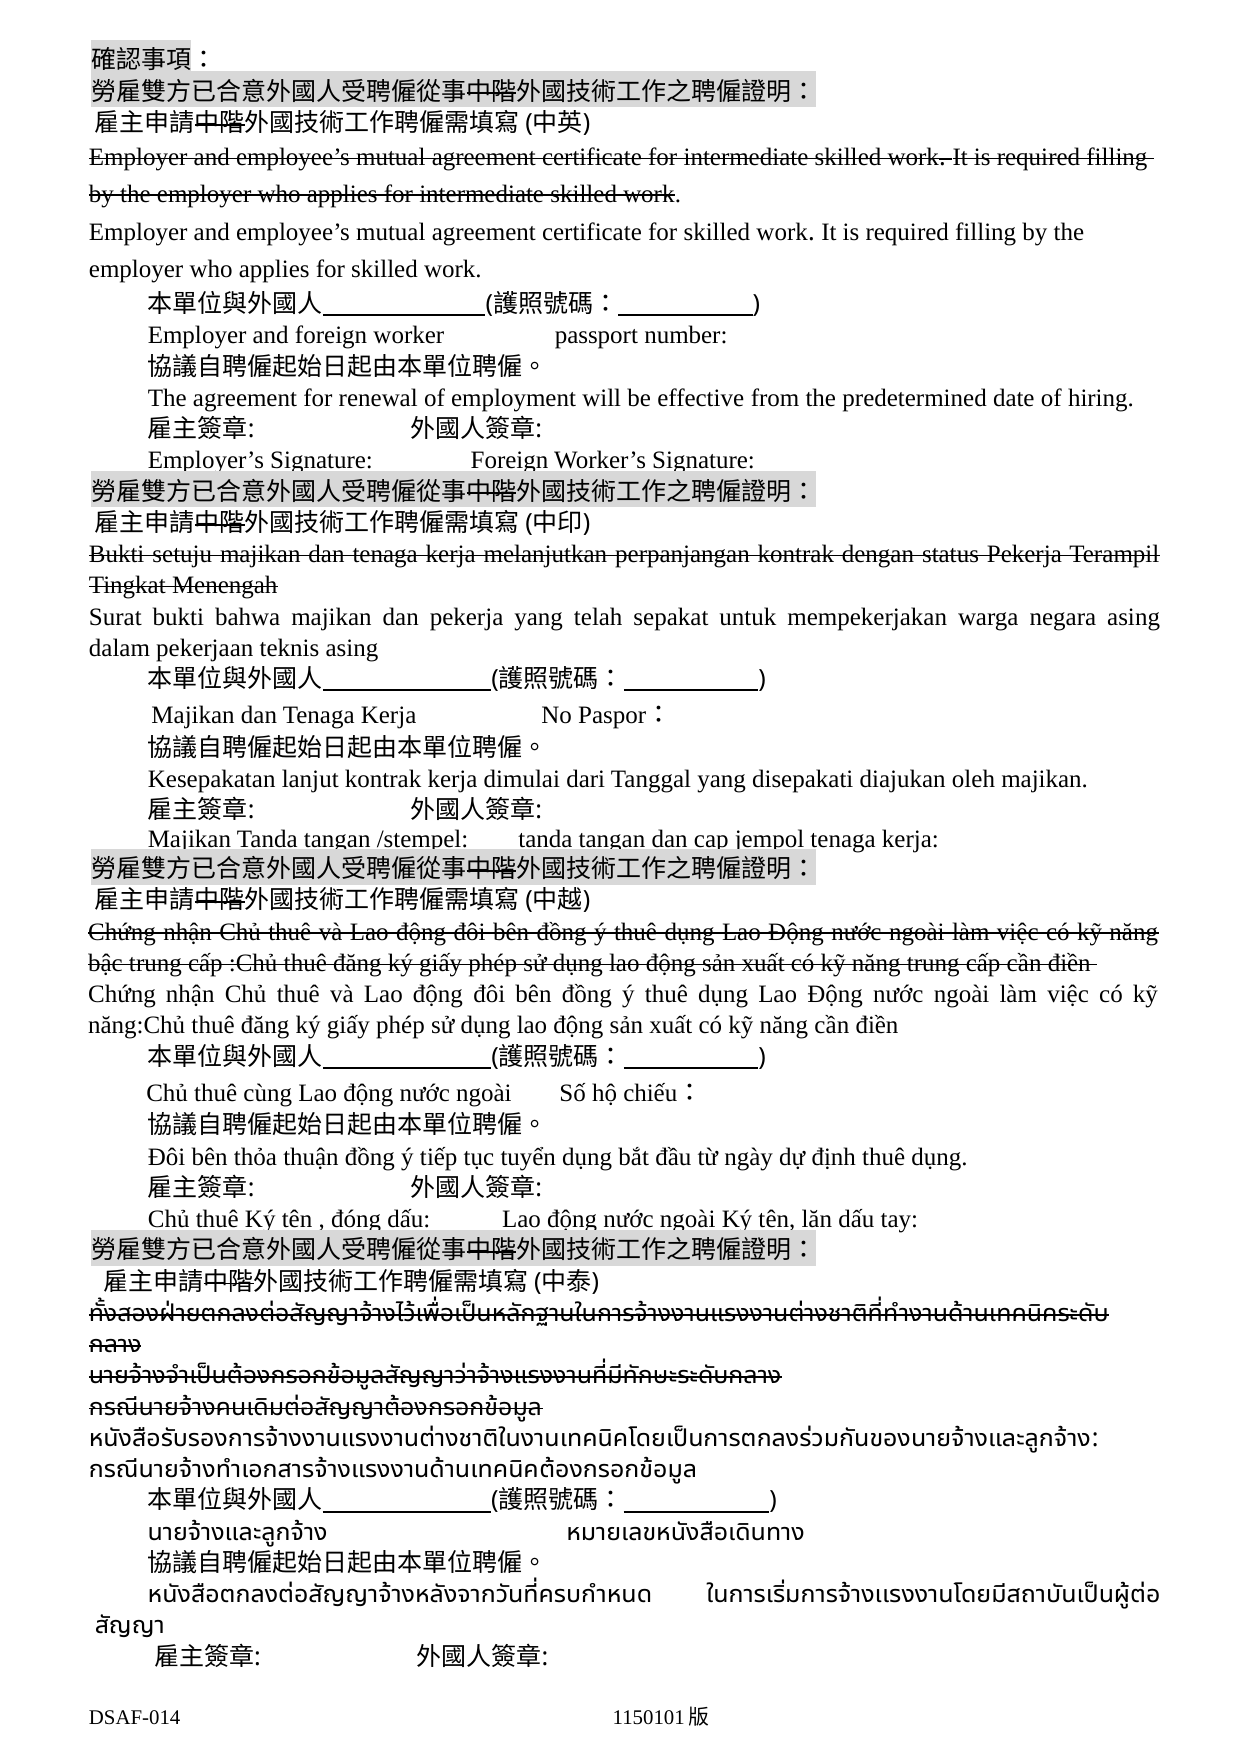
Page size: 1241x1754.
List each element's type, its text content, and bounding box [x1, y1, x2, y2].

text Surat bukti bahwa majikan dan pekerja yang telah sepakat untuk mempekerjakan warga negara asing dalam pekerjaan teknis asing [89, 600, 1161, 662]
text 雇主簽章: 外國人簽章: [148, 1171, 1155, 1203]
text 確認事項： [91, 44, 1161, 75]
text นายจ้างและลูกจ้าง หมายเลขหนังสือเดินทาง [94, 1515, 1161, 1546]
text Employer and employee’s mutual agreement certificate for skilled work. It is required filling by the employer who applies for skilled work. [89, 212, 1167, 287]
text กรณีนายจ้างคนเดิมต่อสัญญาต้องกรอกข้อมูล [88, 1390, 1161, 1421]
text Majikan Tanda tangan /stempel: tanda tangan dan cap jempol tenaga kerja: [101, 825, 1161, 853]
text 雇主簽章: 外國人簽章: [101, 412, 1155, 444]
text 協議自聘僱起始日起由本單位聘僱。 [148, 731, 1161, 762]
text Chứng nhận Chủ thuê và Lao động đôi bên đồng ý thuê dụng Lao Động nước ngoài làm việc có kỹ năng:Chủ thuê đăng ký giấy phép sử dụng lao động sản xuất có kỹ năng cần điền [88, 978, 1161, 1040]
text 協議自聘僱起始日起由本單位聘僱。 [94, 1546, 1161, 1578]
text 勞雇雙方已合意外國人受聘僱從事中階外國技術工作之聘僱證明： [91, 853, 1161, 884]
text กรณีนายจ้างทำเอกสารจ้างแรงงานด้านเทคนิคต้องกรอกข้อมูล [88, 1453, 1161, 1484]
text 本單位與外國人 (護照號碼： ) [148, 662, 1161, 694]
text Employer and employee’s mutual agreement certificate for intermediate skilled work. It is required filling by the employer who applies for intermediate skilled work. [89, 137, 1167, 212]
text The agreement for renewal of employment will be effective from the predetermined date of hiring. [148, 381, 1155, 412]
text นายจ้างจำเป็นต้องกรอกข้อมูลสัญญาว่าจ้างแรงงานที่มีทักษะระดับกลาง [88, 1359, 1161, 1390]
text Chủ thuê Ký tên , đóng dấu: Lao động nước ngoài Ký tên, lăn dấu tay: [101, 1203, 1155, 1234]
text 本單位與外國人 (護照號碼： ) [148, 1040, 1161, 1071]
text 本單位與外國人 (護照號碼： ) [148, 287, 1161, 319]
text 雇主申請中階外國技術工作聘僱需填寫 (中英) [94, 106, 1161, 137]
text Employer and foreign worker passport number: [148, 319, 1161, 350]
text 雇主申請中階外國技術工作聘僱需填寫 (中越) [94, 884, 1161, 915]
text 協議自聘僱起始日起由本單位聘僱。 [148, 350, 1161, 381]
text Bukti setuju majikan dan tenaga kerja melanjutkan perpanjangan kontrak dengan status Pekerja Terampil Tingkat Menengah [89, 537, 1161, 600]
text 本單位與外國人 (護照號碼： ) [94, 1484, 1161, 1515]
text Majikan dan Tenaga Kerja No Paspor： [139, 694, 1167, 731]
text หนังสือรับรองการจ้างงานแรงงานต่างชาติในงานเทคนิคโดยเป็นการตกลงร่วมกันของนายจ้างและลูกจ้าง: [88, 1421, 1161, 1453]
text ทั้งสองฝ่ายตกลงต่อสัญญาจ้างไว้เพื่อเป็นหลักฐานในการจ้างงานแรงงานต่างชาติที่ทำงานด้านเทคนิคระดับกลาง [88, 1296, 1161, 1359]
text 雇主簽章: 外國人簽章: [148, 794, 1155, 825]
text หนังสือตกลงต่อสัญญาจ้างหลังจากวันที่ครบกำหนด ในการเริ่มการจ้างเเรงงานโดยมีสถาบันเป็นผู้ต่อสัญญา [94, 1578, 1161, 1640]
text 協議自聘僱起始日起由本單位聘僱。 [148, 1109, 1161, 1140]
text 勞雇雙方已合意外國人受聘僱從事中階外國技術工作之聘僱證明： [91, 75, 1161, 106]
text 雇主申請中階外國技術工作聘僱需填寫 (中泰) [94, 1265, 1161, 1296]
text Chứng nhận Chủ thuê và Lao động đôi bên đồng ý thuê dụng Lao Động nước ngoài làm việc có kỹ năng bậc trung cấp :Chủ thuê đăng ký giấy phép sử dụng lao động sản xuất có kỹ năng trung cấp cần điền [88, 915, 1161, 978]
text Đôi bên thỏa thuận đồng ý tiếp tục tuyển dụng bắt đầu từ ngày dự định thuê dụng. [148, 1140, 1155, 1171]
text 勞雇雙方已合意外國人受聘僱從事中階外國技術工作之聘僱證明： [91, 1234, 1161, 1265]
text Chủ thuê cùng Lao động nước ngoài Số hộ chiếu： [139, 1071, 1167, 1109]
text 雇主簽章: 外國人簽章: [94, 1640, 1161, 1671]
text 勞雇雙方已合意外國人受聘僱從事中階外國技術工作之聘僱證明： [91, 475, 1161, 506]
text 雇主申請中階外國技術工作聘僱需填寫 (中印) [94, 506, 1161, 537]
text Employer’s Signature: Foreign Worker’s Signature: [101, 444, 1155, 475]
text Kesepakatan lanjut kontrak kerja dimulai dari Tanggal yang disepakati diajukan oleh majikan. [148, 762, 1155, 794]
